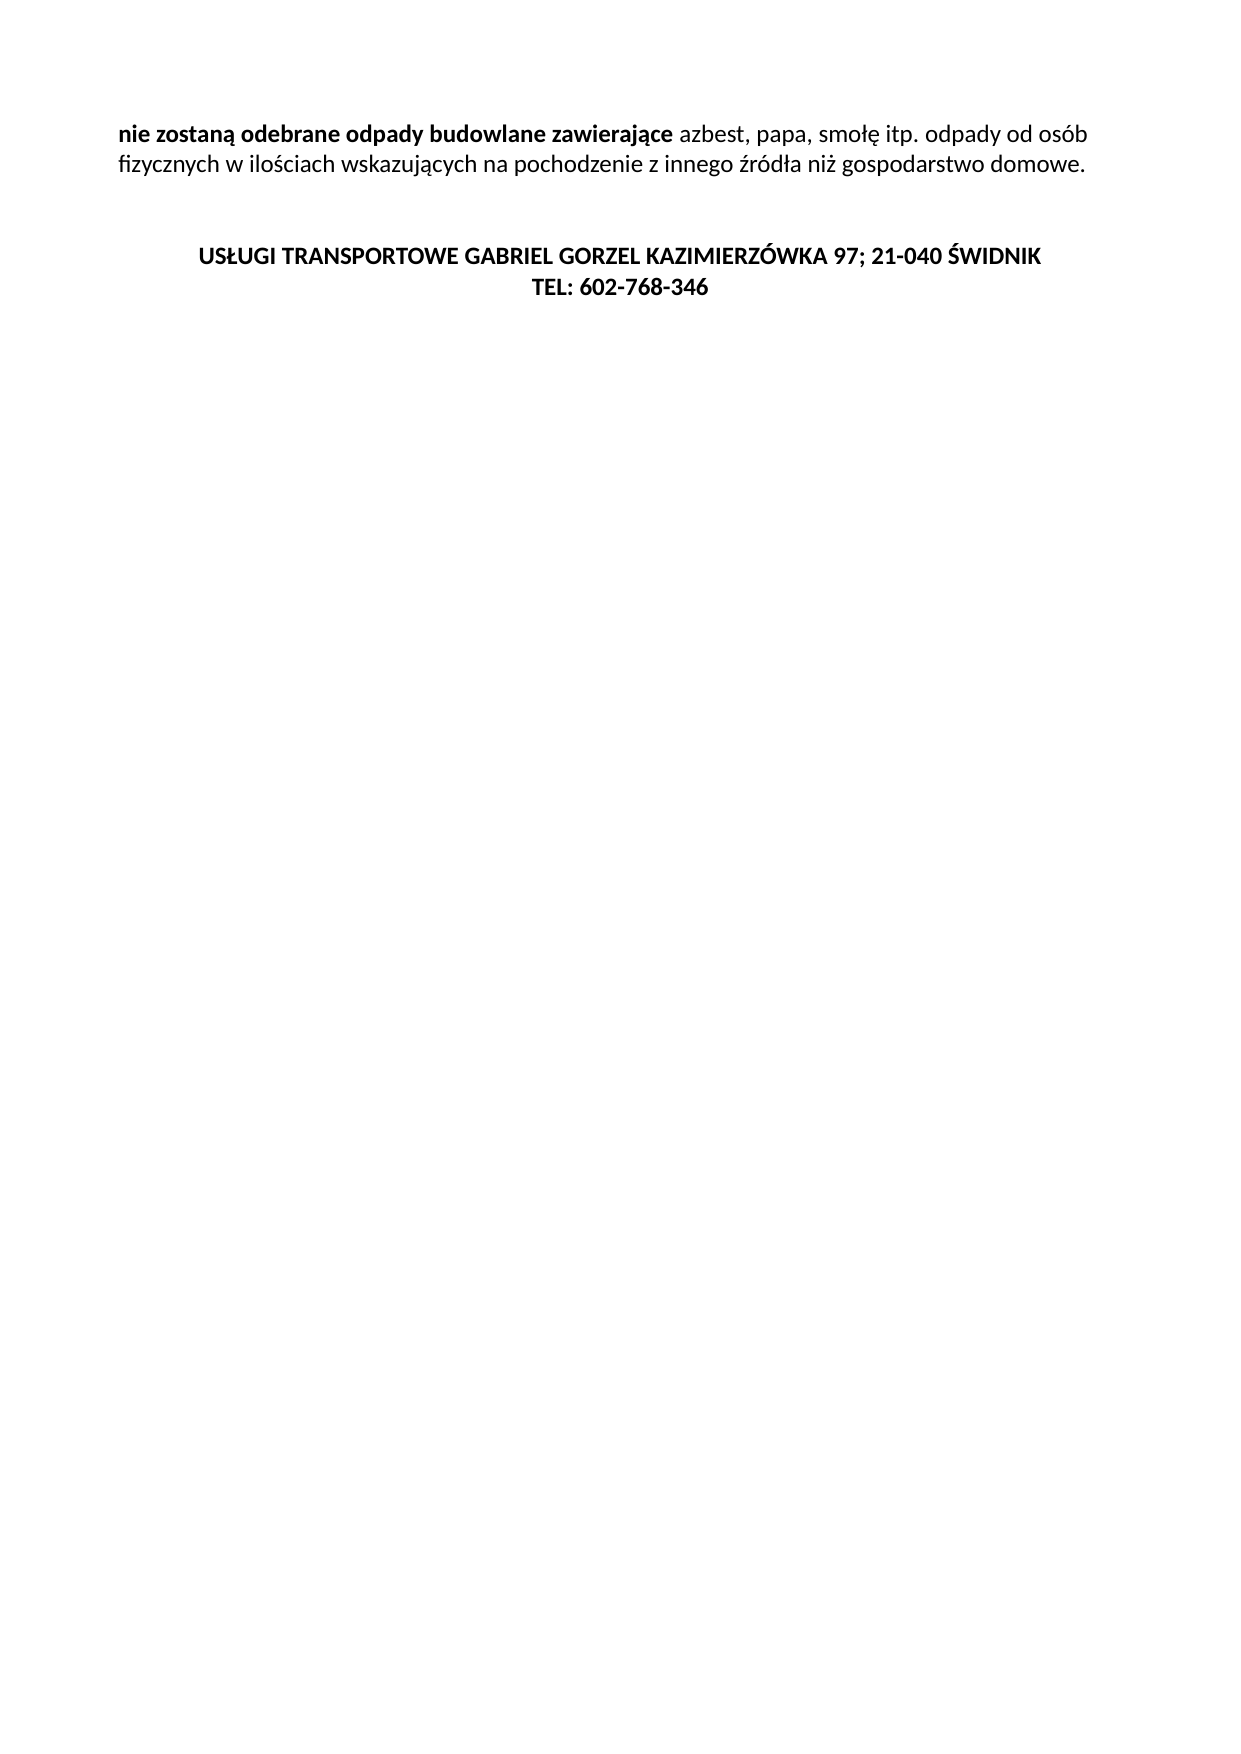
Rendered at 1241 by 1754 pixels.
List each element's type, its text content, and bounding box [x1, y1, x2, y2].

text nie zostaną odebrane odpady budowlane zawierające azbest, papa, smołę itp. odpady od osób fizycznych w ilościach wskazujących na pochodzenie z innego źródła niż gospodarstwo domowe. [118, 118, 1122, 179]
text USŁUGI TRANSPORTOWE GABRIEL GORZEL KAZIMIERZÓWKA 97; 21-040 ŚWIDNIK [118, 240, 1122, 271]
text TEL: 602-768-346 [118, 271, 1122, 301]
